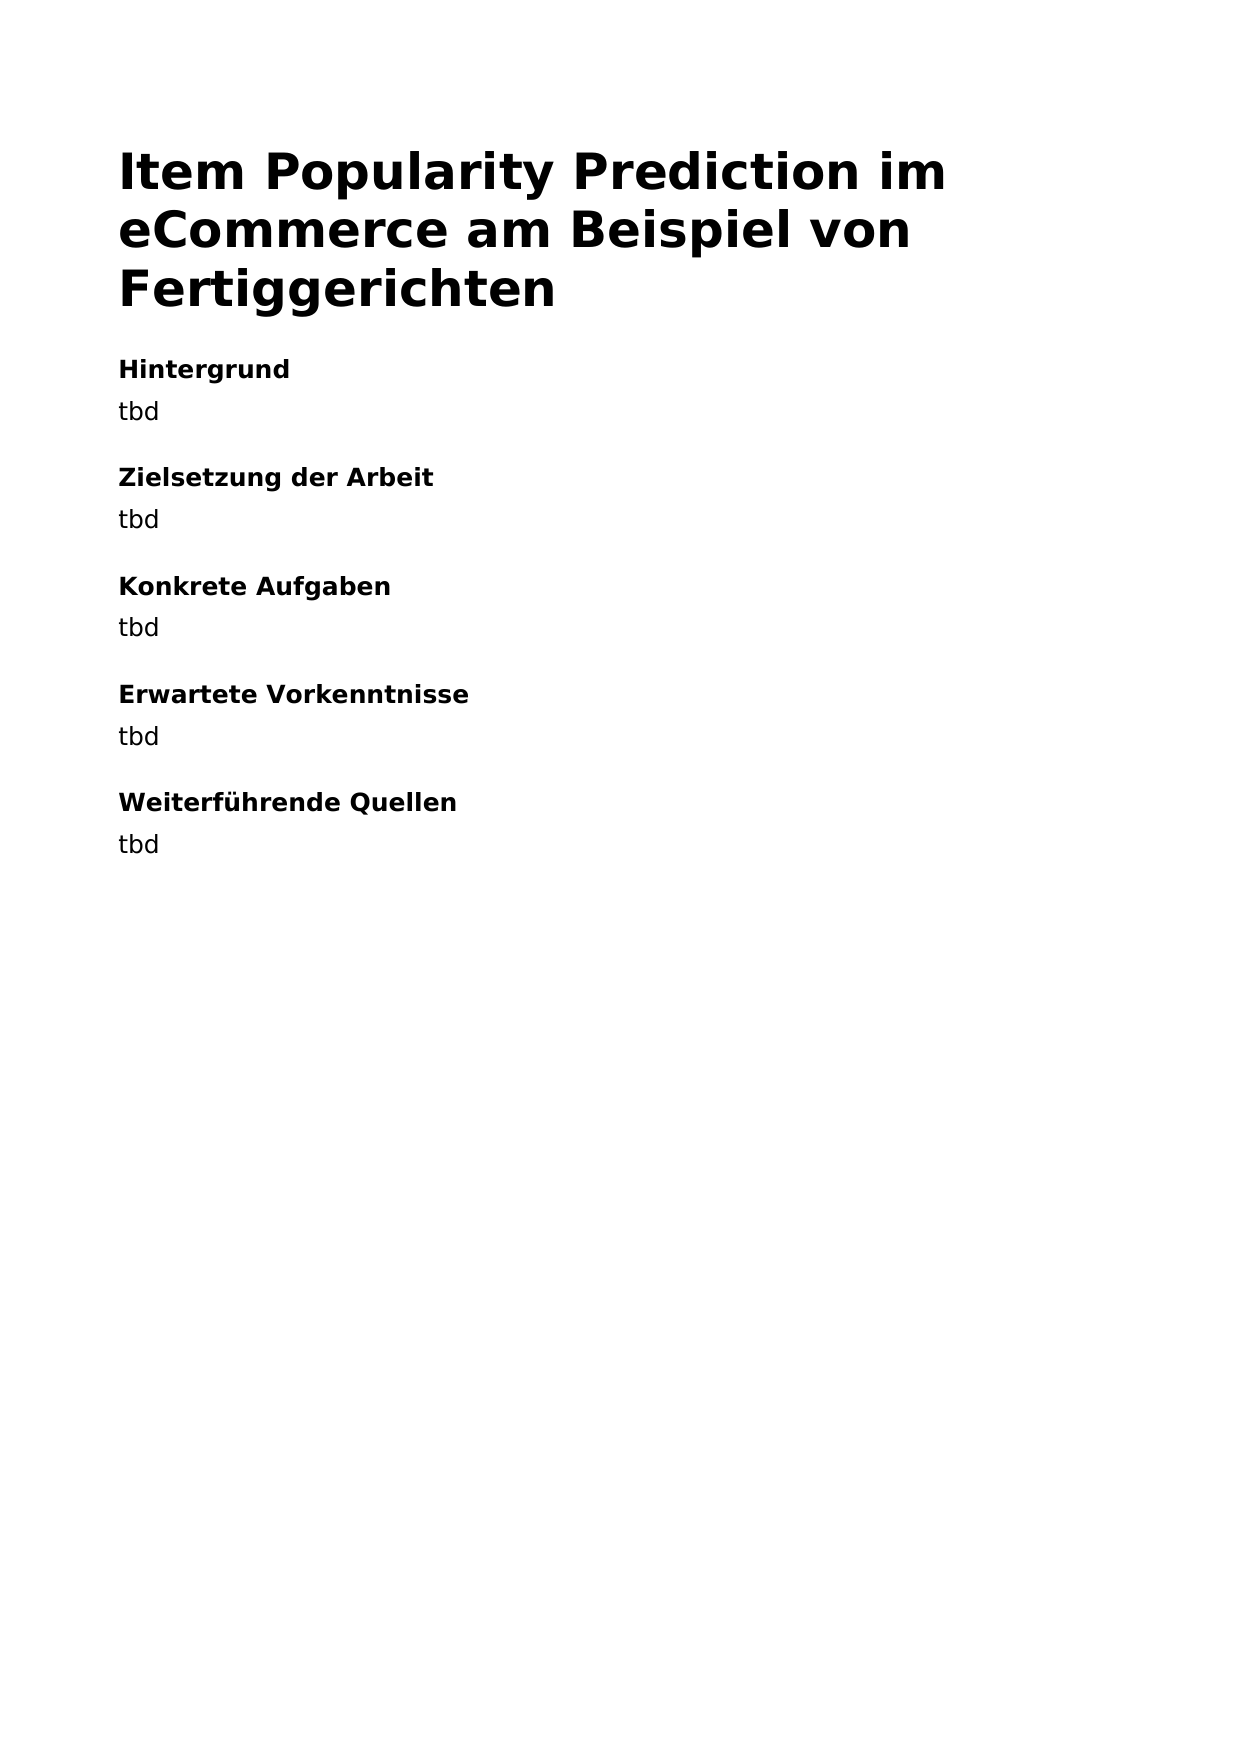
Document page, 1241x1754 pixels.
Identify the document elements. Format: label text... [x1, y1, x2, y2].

text tbd [118, 722, 1122, 751]
text tbd [118, 505, 1122, 534]
subtitle Item Popularity Prediction im eCommerce am Beispiel von Fertiggerichten [118, 143, 1122, 318]
subtitle Erwartete Vorkenntnisse [118, 680, 1122, 709]
subtitle Weiterführende Quellen [118, 789, 1122, 818]
subtitle Zielsetzung der Arbeit [118, 464, 1122, 493]
subtitle Konkrete Aufgaben [118, 572, 1122, 601]
text tbd [118, 830, 1122, 859]
text tbd [118, 397, 1122, 426]
subtitle Hintergrund [118, 355, 1122, 384]
text tbd [118, 614, 1122, 643]
